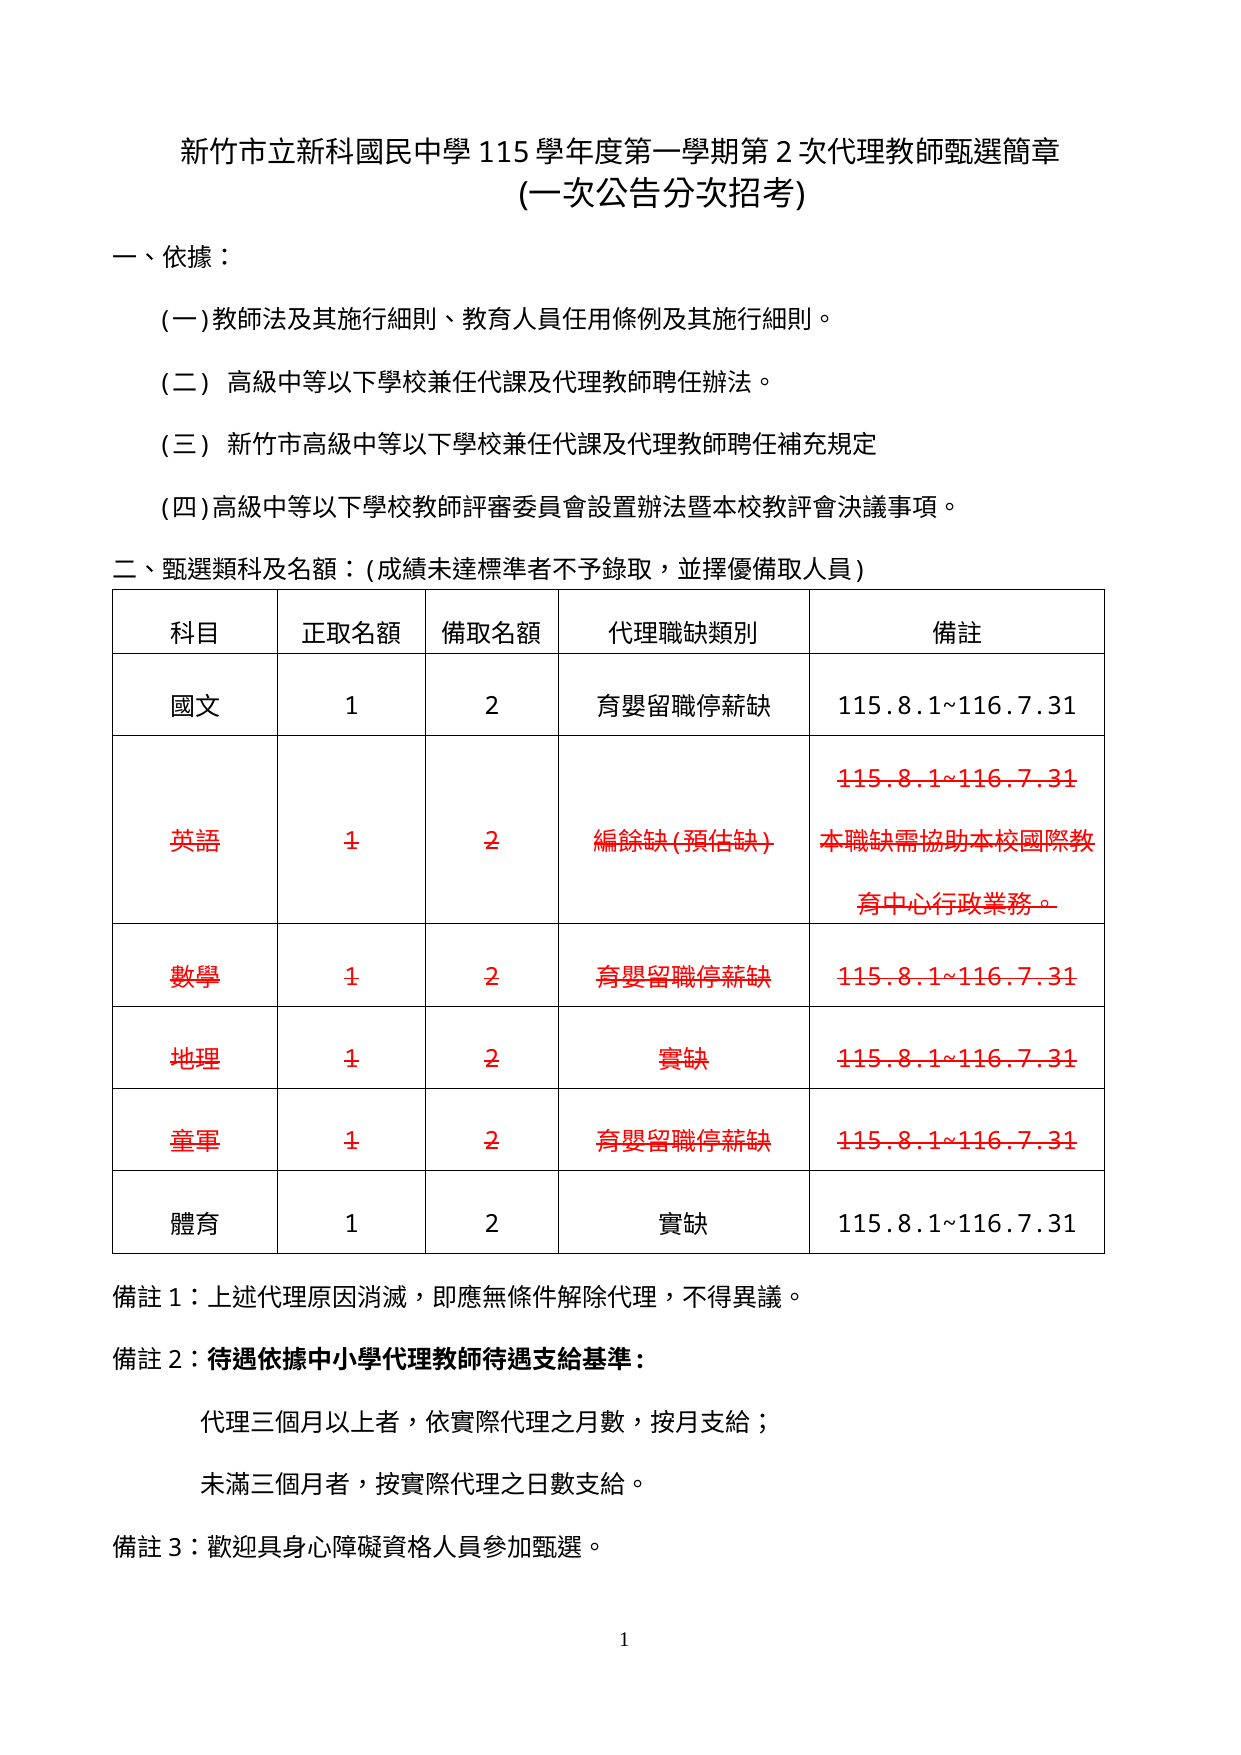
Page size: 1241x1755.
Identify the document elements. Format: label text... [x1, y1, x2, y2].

table_header 正取名額 [278, 590, 425, 652]
table_cell 2 [426, 1171, 558, 1252]
table_cell 育嬰留職停薪缺 [559, 1089, 809, 1170]
table_cell 2 [426, 736, 558, 923]
table_cell 115.8.1~116.7.31 本職缺需協助本校國際教育中心行政業務。 [810, 736, 1104, 923]
table_cell 1 [278, 1089, 425, 1170]
text 備註1：上述代理原因消滅，即應無條件解除代理，不得異議。 [112, 1253, 1128, 1316]
table_cell 國文 [113, 654, 277, 735]
text 備註3：歡迎具身心障礙資格人員參加甄選。 [112, 1503, 1128, 1566]
text 備註2：待遇依據中小學代理教師待遇支給基準: [112, 1316, 1128, 1378]
table_header 代理職缺類別 [559, 590, 809, 652]
table_cell 2 [426, 1007, 558, 1088]
table_cell 115.8.1~116.7.31 [810, 924, 1104, 1006]
table_cell 數學 [113, 924, 277, 1006]
table_cell 115.8.1~116.7.31 [810, 1089, 1104, 1170]
table_header 備取名額 [426, 590, 558, 652]
text 一、依據： [112, 214, 1128, 276]
table_header 備註 [810, 590, 1104, 652]
text 代理三個月以上者，依實際代理之月數，按月支給； [200, 1378, 1128, 1441]
table_cell 1 [278, 1171, 425, 1252]
table_cell 1 [278, 1007, 425, 1088]
table_cell 115.8.1~116.7.31 [810, 1007, 1104, 1088]
table_cell 實缺 [559, 1171, 809, 1252]
table_cell 地理 [113, 1007, 277, 1088]
text (四)高級中等以下學校教師評審委員會設置辦法暨本校教評會決議事項。 [112, 464, 1128, 526]
table_cell 體育 [113, 1171, 277, 1252]
table_cell 1 [278, 924, 425, 1006]
table_cell 英語 [113, 736, 277, 923]
text (一)教師法及其施行細則、教育人員任用條例及其施行細則。 [112, 276, 1128, 339]
table_cell 編餘缺(預估缺) [559, 736, 809, 923]
table_cell 實缺 [559, 1007, 809, 1088]
text 二、甄選類科及名額：(成績未達標準者不予錄取，並擇優備取人員) [112, 526, 1128, 589]
table_cell 115.8.1~116.7.31 [810, 654, 1104, 735]
text (三) 新竹市高級中等以下學校兼任代課及代理教師聘任補充規定 [112, 401, 1128, 464]
table_cell 育嬰留職停薪缺 [559, 924, 809, 1006]
table_cell 1 [278, 736, 425, 923]
table_header 科目 [113, 590, 277, 652]
table_cell 2 [426, 654, 558, 735]
table_cell 童軍 [113, 1089, 277, 1170]
text 新竹市立新科國民中學115學年度第一學期第2次代理教師甄選簡章 [112, 108, 1128, 170]
table_cell 2 [426, 924, 558, 1006]
table_cell 2 [426, 1089, 558, 1170]
text (一次公告分次招考) [137, 170, 1167, 214]
text (二) 高級中等以下學校兼任代課及代理教師聘任辦法。 [112, 339, 1128, 401]
table_cell 115.8.1~116.7.31 [810, 1171, 1104, 1252]
text 未滿三個月者，按實際代理之日數支給。 [200, 1441, 1128, 1503]
table_cell 育嬰留職停薪缺 [559, 654, 809, 735]
table_cell 1 [278, 654, 425, 735]
